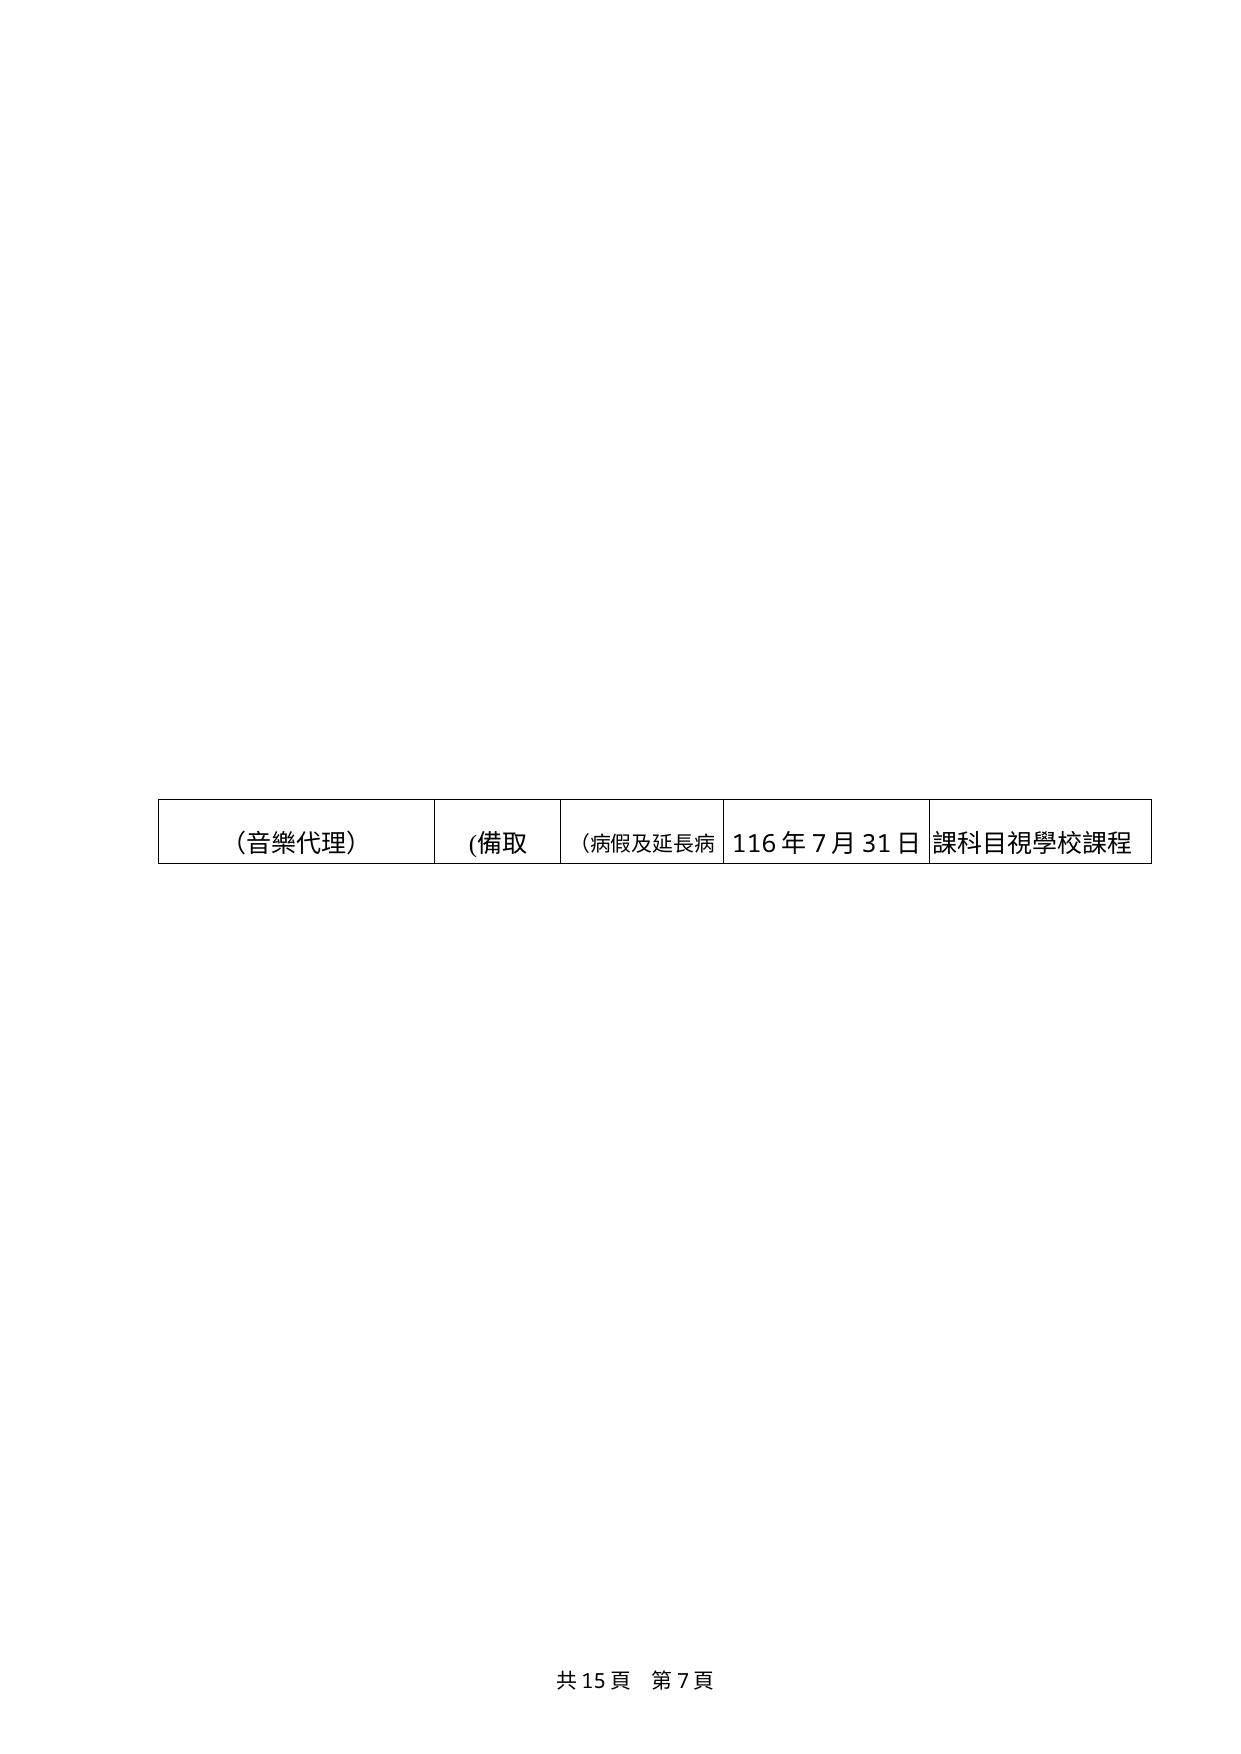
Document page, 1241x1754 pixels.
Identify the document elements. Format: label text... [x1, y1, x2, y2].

table_cell （音樂代理） [159, 800, 434, 863]
table_cell （病假及延長病 [561, 800, 723, 863]
table_cell 課科目視學校課程 [930, 800, 1151, 863]
table_cell (備取 [435, 800, 560, 863]
table_cell 116年7月31日 [724, 800, 929, 863]
